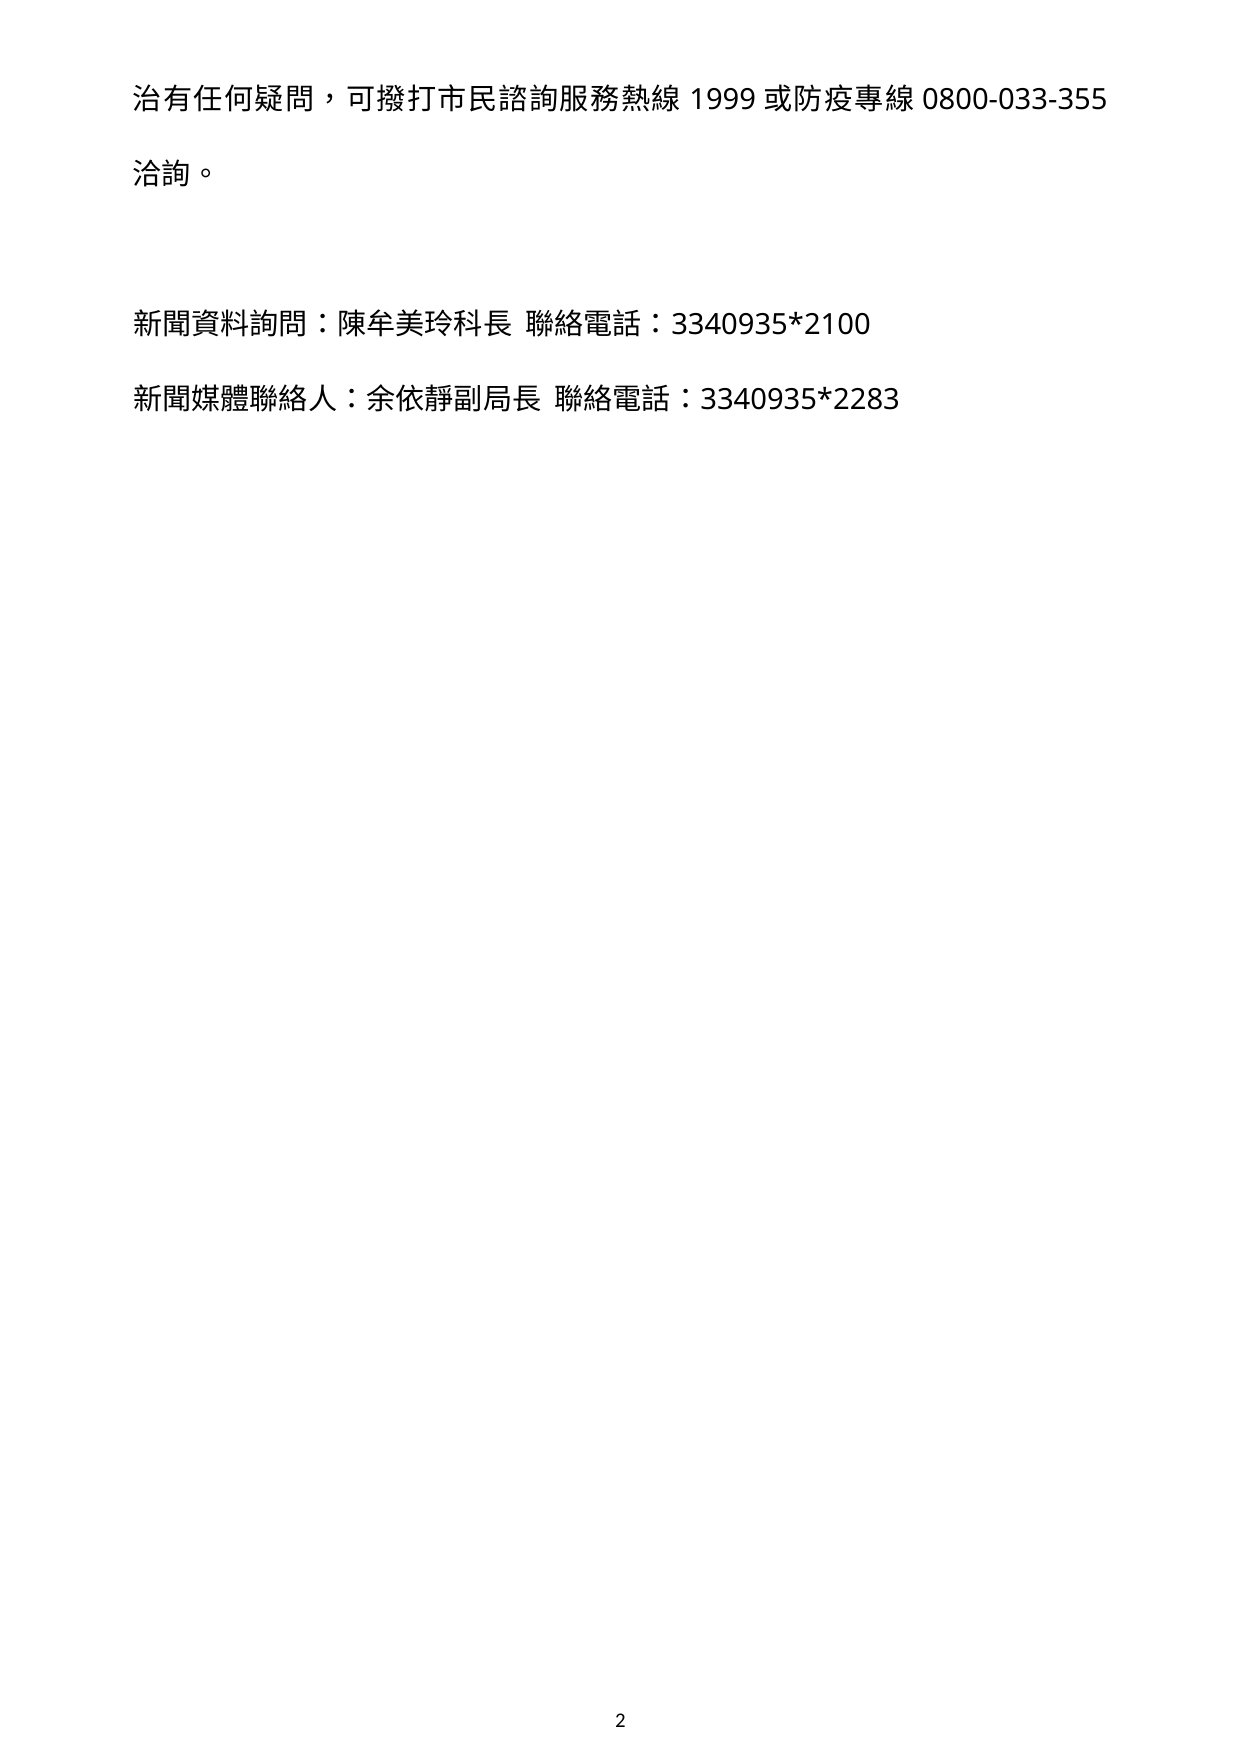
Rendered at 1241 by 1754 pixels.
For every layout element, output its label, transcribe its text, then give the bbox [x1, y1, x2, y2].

text 新聞資料詢問：陳牟美玲科長 聯絡電話：3340935*2100 [133, 284, 1107, 359]
text 治有任何疑問，可撥打市民諮詢服務熱線1999或防疫專線0800-033-355洽詢。 [132, 59, 1107, 209]
text 新聞媒體聯絡人：余依靜副局長 聯絡電話：3340935*2283 [133, 359, 1107, 434]
